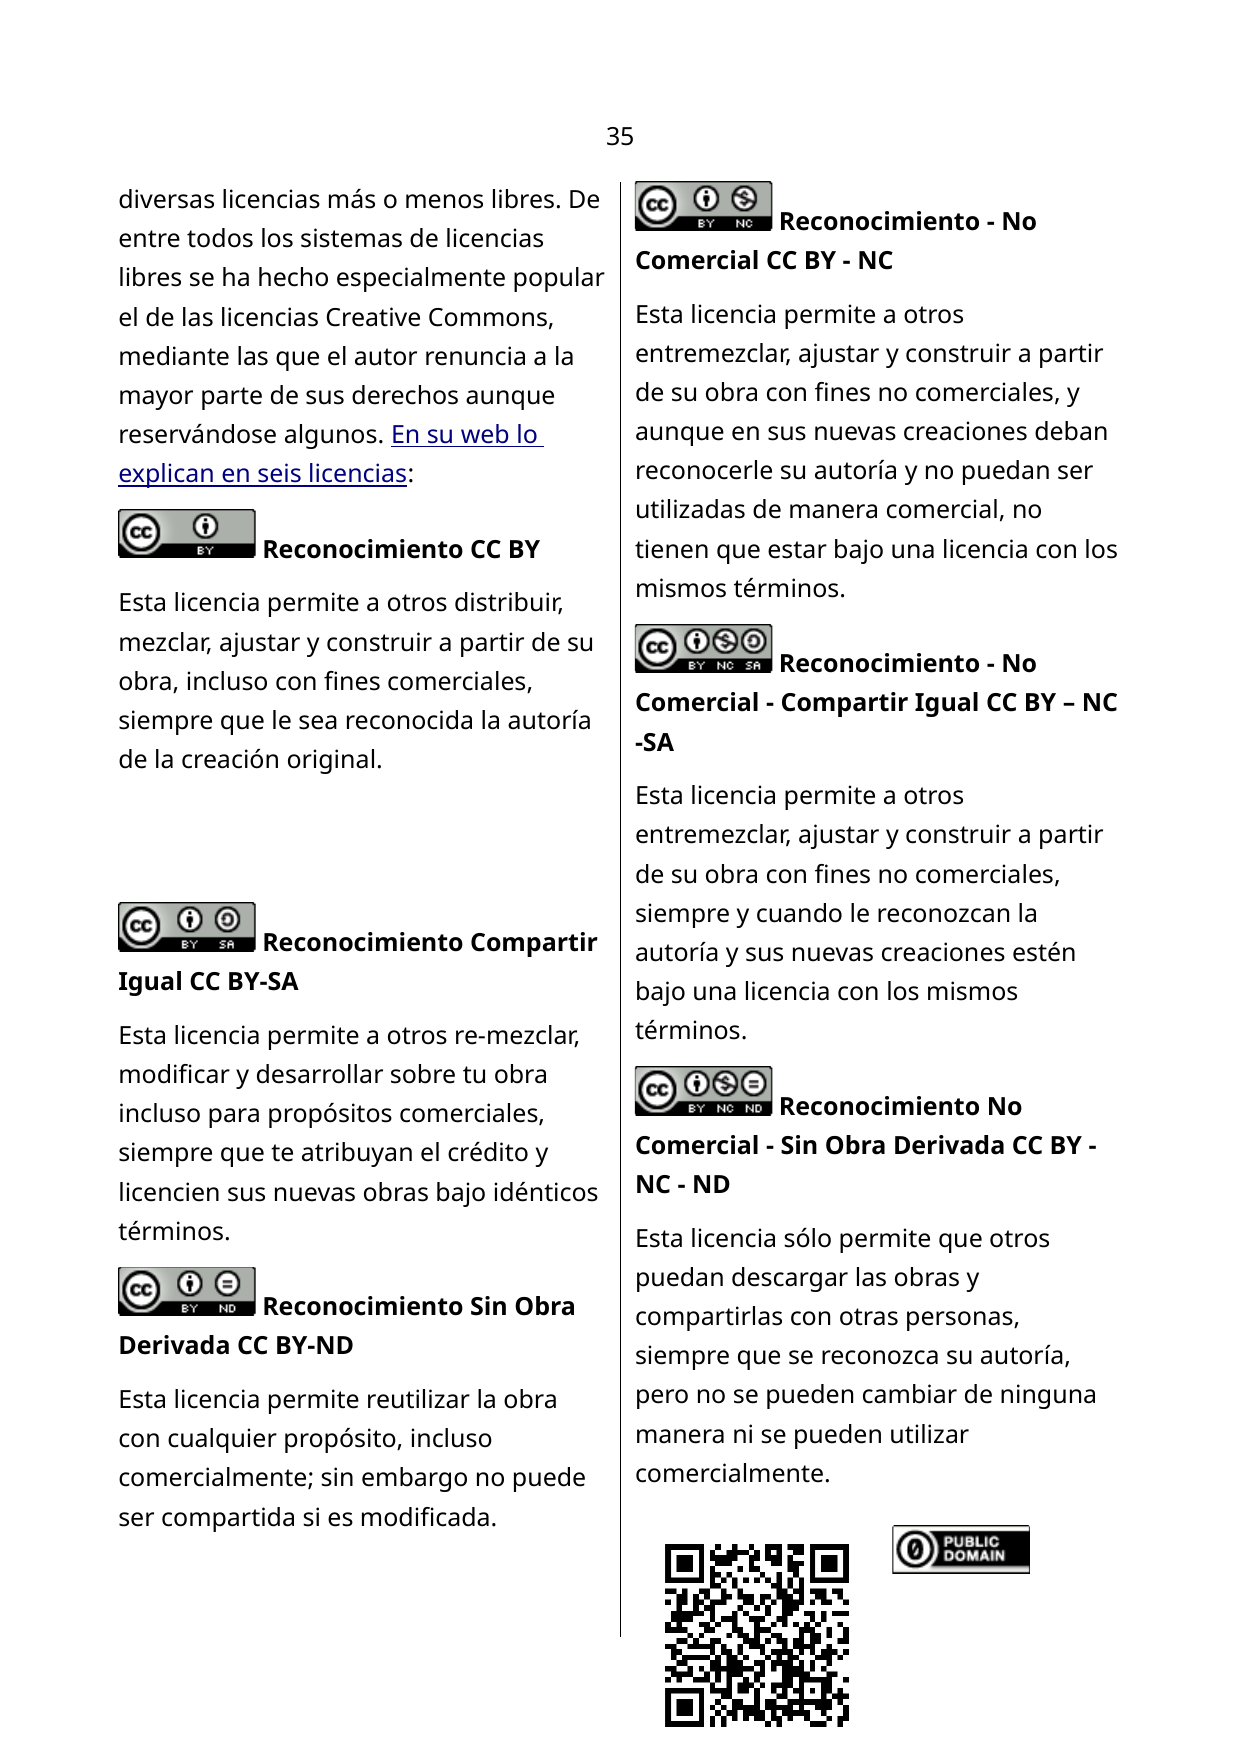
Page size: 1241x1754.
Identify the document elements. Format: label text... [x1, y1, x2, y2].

picture [892, 1525, 1030, 1574]
text Esta licencia permite a otros entremezclar, ajustar y construir a partir de su obra con fines no comerciales, y aunque en sus nuevas creaciones deban reconocerle su autoría y no puedan ser utilizadas de manera comercial, no tienen que estar bajo una licencia con los mismos términos. [635, 296, 1122, 604]
text Reconocimiento No Comercial - Sin Obra Derivada CC BY -NC - ND [635, 1067, 1122, 1201]
picture [638, 1517, 876, 1754]
text Esta licencia permite a otros entremezclar, ajustar y construir a partir de su obra con fines no comerciales, siempre y cuando le reconozcan la autoría y sus nuevas creaciones estén bajo una licencia con los mismos términos. [635, 778, 1122, 1047]
picture [118, 1267, 256, 1316]
picture [634, 181, 773, 231]
picture [118, 509, 256, 558]
text Esta licencia permite a otros re-mezclar, modificar y desarrollar sobre tu obra incluso para propósitos comerciales, siempre que te atribuyan el crédito y licencien sus nuevas obras bajo idénticos términos. [118, 1017, 605, 1247]
text Esta licencia permite a otros distribuir, mezclar, ajustar y construir a partir de su obra, incluso con fines comerciales, siempre que le sea reconocida la autoría de la creación original. [118, 585, 605, 776]
picture [634, 1066, 773, 1116]
text Reconocimiento - No Comercial CC BY - NC [635, 182, 1122, 277]
text Reconocimiento - No Comercial - Compartir Igual CC BY – NC -SA [635, 624, 1122, 758]
text Esta licencia sólo permite que otros puedan descargar las obras y compartirlas con otras personas, siempre que se reconozca su autoría, pero no se pueden cambiar de ninguna manera ni se pueden utilizar comercialmente. [635, 1220, 1122, 1489]
picture [118, 902, 256, 952]
text Reconocimiento Compartir Igual CC BY-SA [118, 903, 605, 998]
text diversas licencias más o menos libres. De entre todos los sistemas de licencias libres se ha hecho especialmente popular el de las licencias Creative Commons, mediante las que el autor renuncia a la mayor parte de sus derechos aunque reservándose algunos. En su web lo explican en seis licencias: [118, 182, 605, 490]
text Esta licencia permite reutilizar la obra con cualquier propósito, incluso comercialmente; sin embargo no puede ser compartida si es modificada. [118, 1382, 605, 1533]
picture [634, 624, 773, 673]
text Reconocimiento CC BY [118, 509, 605, 565]
text Reconocimiento Sin Obra Derivada CC BY-ND [118, 1267, 605, 1362]
